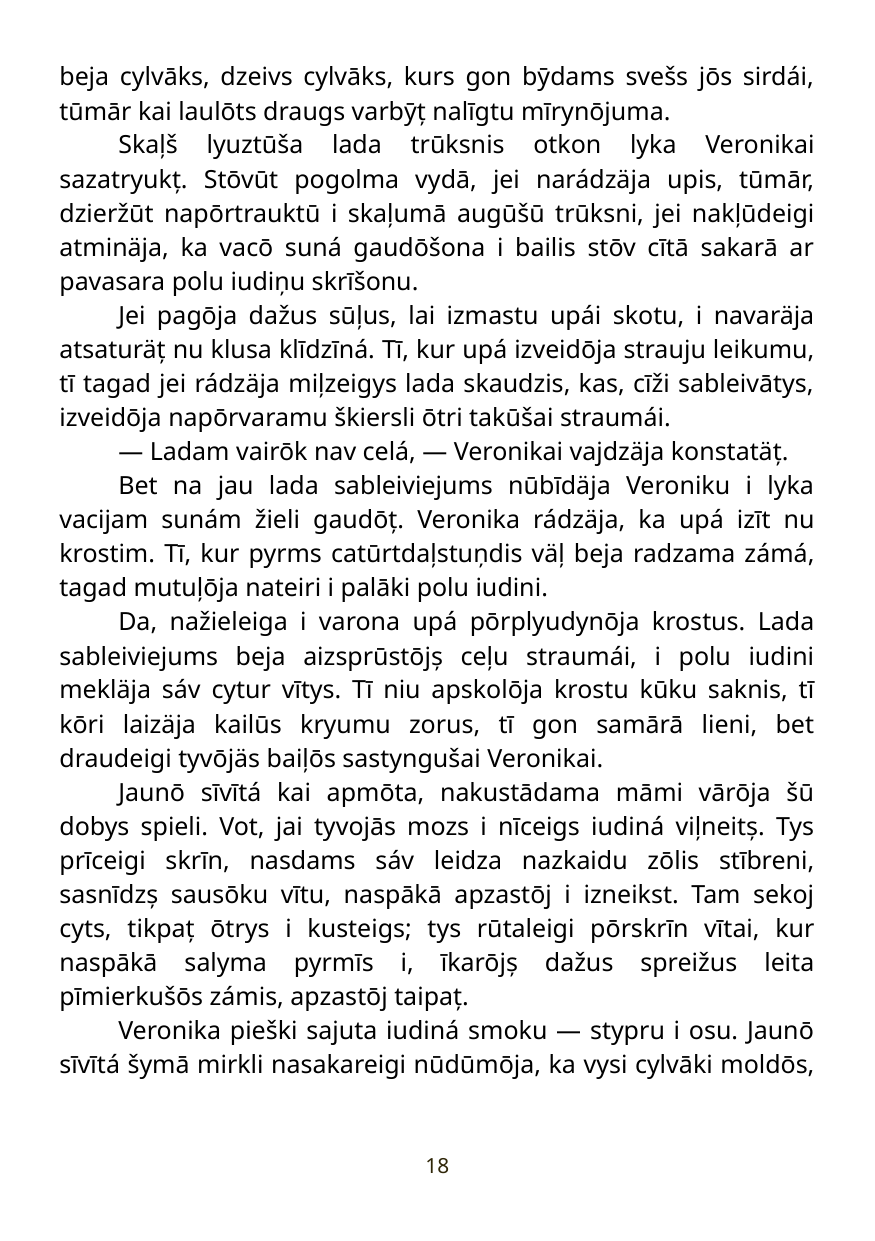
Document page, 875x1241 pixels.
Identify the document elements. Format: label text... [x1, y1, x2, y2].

text Bet na jau lada sableiviejums nūbīdäja Veroniku i lyka vacijam sunám žieli gaudōț. Veronika rádzäja, ka upá izīt nu krostim. Tī, kur pyrms catūrtdaļstuņdis väļ beja radzama zámá, tagad mutuļōja nateiri i palāki polu iudini. [59, 468, 815, 604]
text Da, nažieleiga i varona upá pōrplyudynōja krostus. Lada sableiviejums beja aizsprūstōjș ceļu straumái, i polu iudini mekläja sáv cytur vītys. Tī niu apskolōja krostu kūku saknis, tī kōri laizäja kailūs kryumu zorus, tī gon samārā lieni, bet draudeigi tyvōjäs baiļōs sastyngušai Veronikai. [59, 604, 815, 774]
text Jaunō sīvītá kai apmōta, nakustādama māmi vārōja šū dobys spieli. Vot, jai tyvojās mozs i nīceigs iudiná viļneitș. Tys prīceigi skrīn, nasdams sáv leidza nazkaidu zōlis stībreni, sasnīdzș sausōku vītu, naspākā apzastōj i izneikst. Tam sekoj cyts, tikpaț ōtrys i kusteigs; tys rūtaleigi pōrskrīn vītai, kur naspākā salyma pyrmīs i, īkarōjș dažus spreižus leita pīmierkušōs zámis, apzastōj taipaț. [59, 774, 815, 1013]
text beja cylvāks, dzeivs cylvāks, kurs gon bȳdams svešs jōs sirdái, tūmār kai laulōts draugs varbȳț nalīgtu mīrynōjuma. [59, 59, 815, 127]
text — Ladam vairōk nav celá, — Veronikai vajdzäja konstatäț. [59, 434, 815, 468]
text Jei pagōja dažus sūļus, lai izmastu upái skotu, i navaräja atsaturäț nu klusa klīdzīná. Tī, kur upá izveidōja strauju leikumu, tī tagad jei rádzäja miļzeigys lada skaudzis, kas, cīži sableivātys, izveidōja napōrvaramu škiersli ōtri takūšai straumái. [59, 297, 815, 434]
text Skaļš lyuztūša lada trūksnis otkon lyka Veronikai sazatryukț. Stōvūt pogolma vydā, jei narádzäja upis, tūmār, dzieržūt napōrtrauktū i skaļumā augūšū trūksni, jei nakļūdeigi atminäja, ka vacō suná gaudōšona i bailis stōv cītā sakarā ar pavasara polu iudiņu skrīšonu. [59, 127, 815, 297]
text Veronika pieški sajuta iudiná smoku — stypru i osu. Jaunō sīvītá šymā mirkli nasakareigi nūdūmōja, ka vysi cylvāki moldōs, [59, 1013, 815, 1081]
